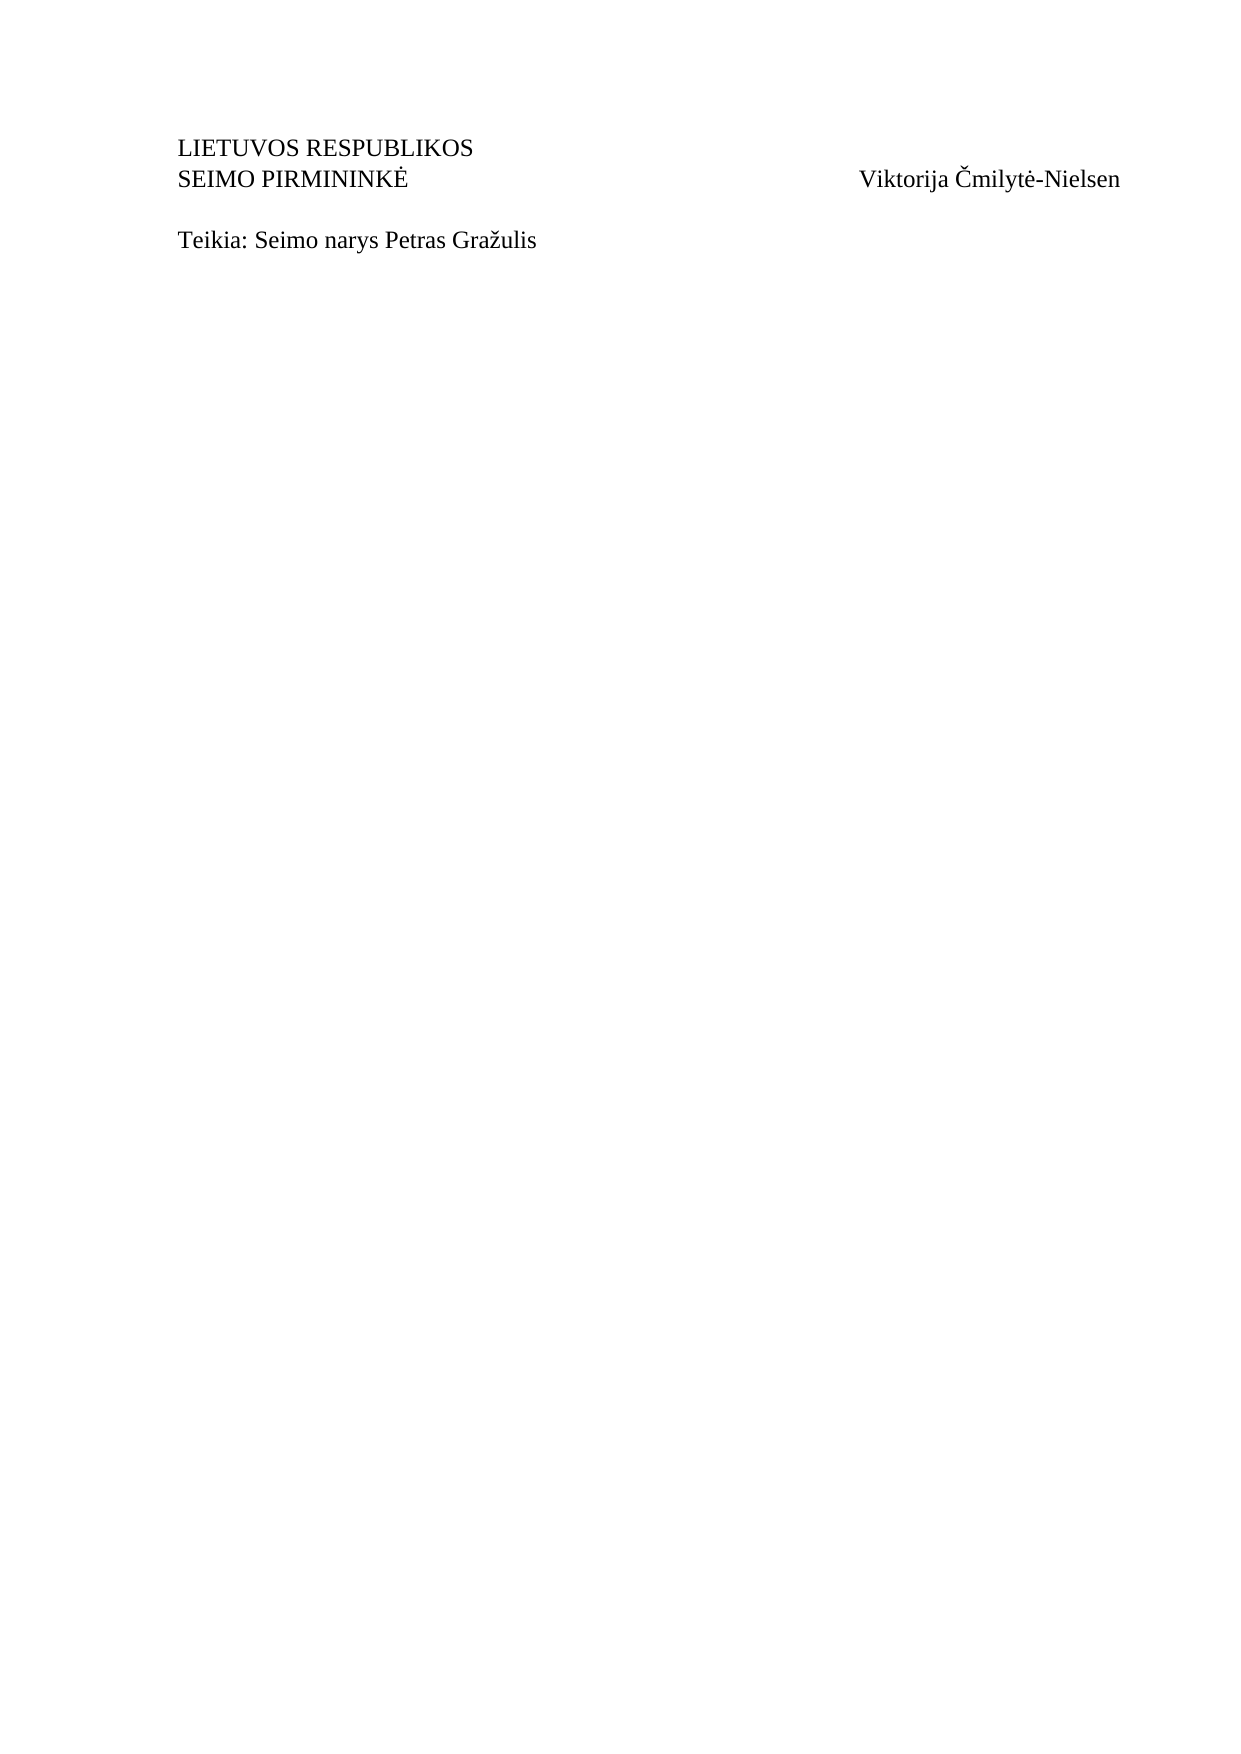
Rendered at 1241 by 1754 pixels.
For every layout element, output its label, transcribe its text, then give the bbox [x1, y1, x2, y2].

text LIETUVOS RESPUBLIKOS [177, 133, 1181, 162]
text SEIMO PIRMININKĖ Viktorija Čmilytė-Nielsen [177, 164, 1181, 192]
text Teikia: Seimo narys Petras Gražulis [177, 225, 1181, 254]
